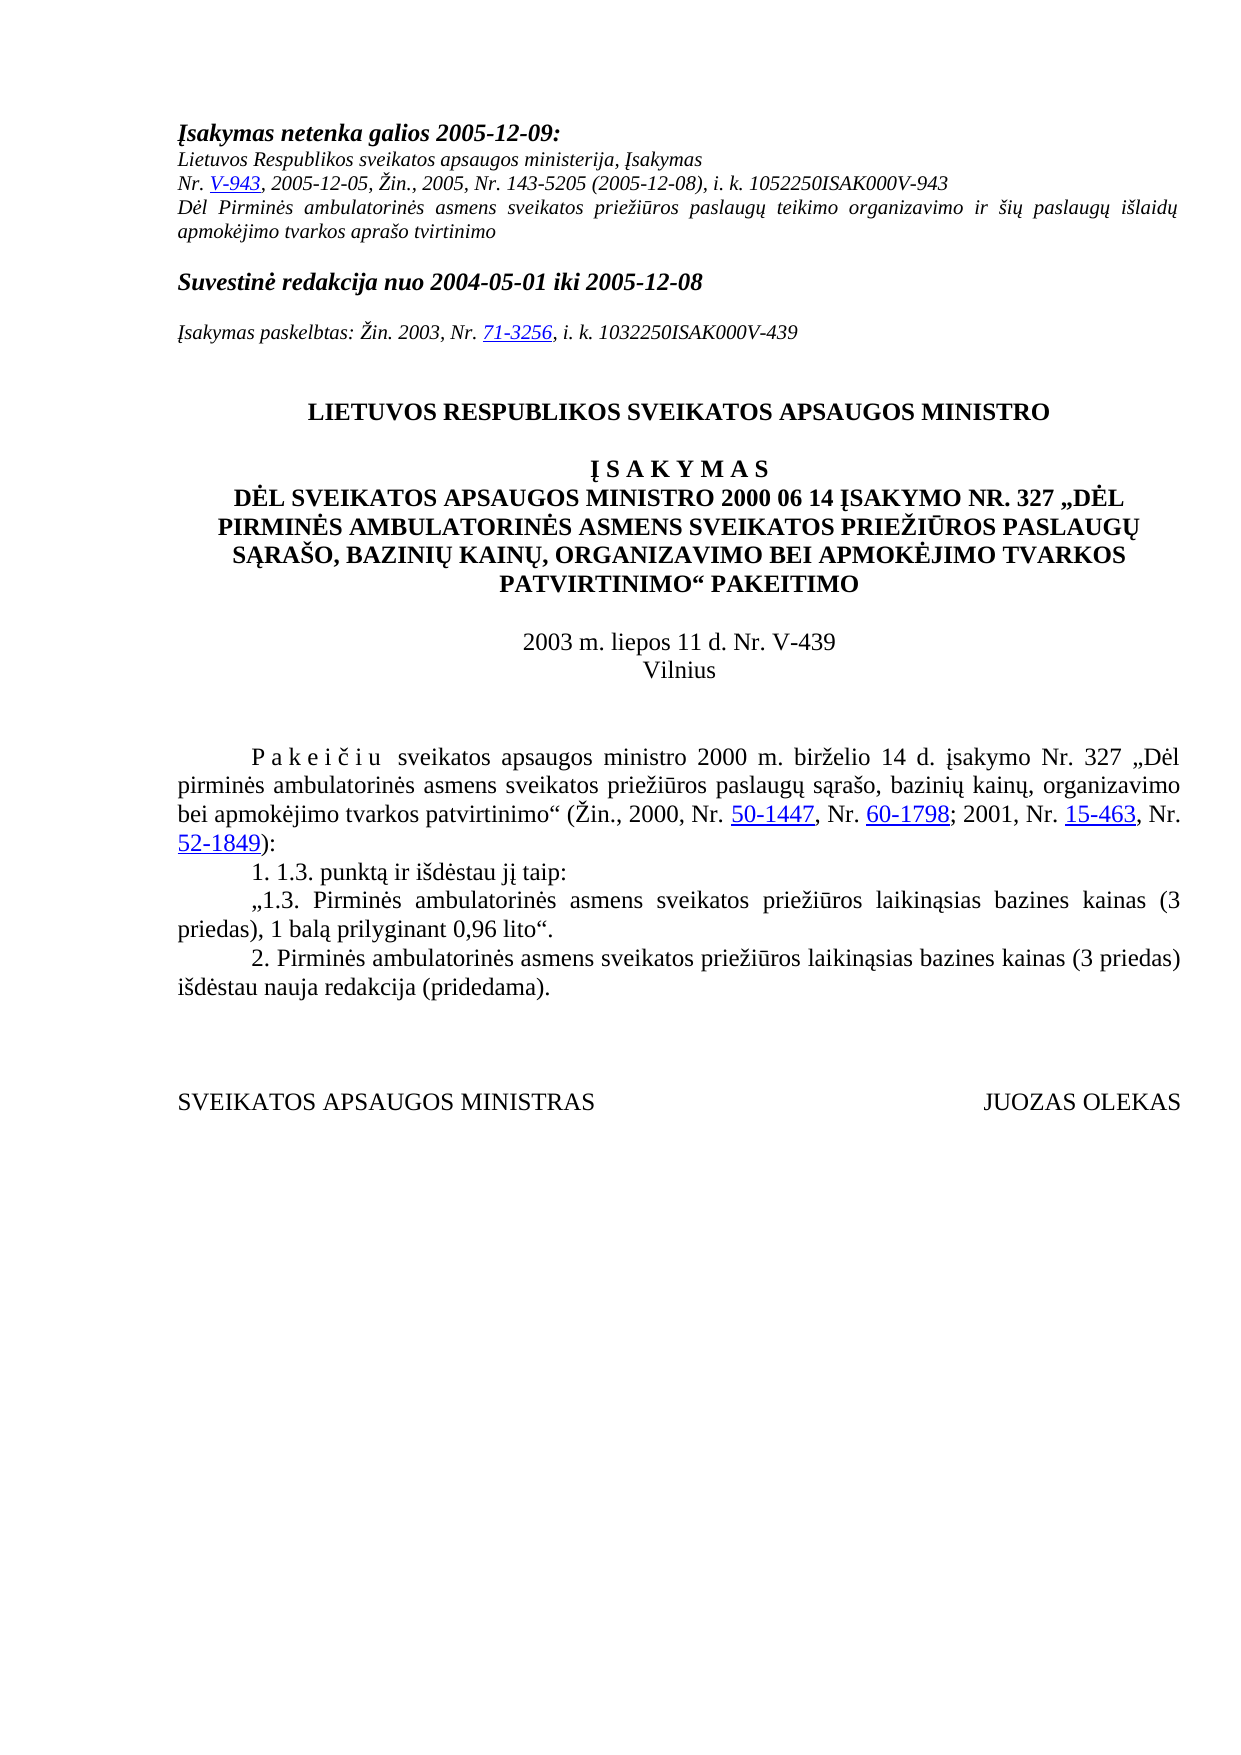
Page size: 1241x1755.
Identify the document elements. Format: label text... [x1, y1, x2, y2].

text LIETUVOS RESPUBLIKOS SVEIKATOS APSAUGOS MINISTRO [177, 397, 1181, 426]
text DĖL SVEIKATOS APSAUGOS MINISTRO 2000 06 14 ĮSAKYMO NR. 327 „DĖL PIRMINĖS AMBULATORINĖS ASMENS SVEIKATOS PRIEŽIŪROS PASLAUGŲ SĄRAŠO, BAZINIŲ KAINŲ, ORGANIZAVIMO BEI APMOKĖJIMO TVARKOS PATVIRTINIMO“ PAKEITIMO [177, 483, 1181, 598]
text Vilnius [177, 656, 1181, 684]
text „1.3. Pirminės ambulatorinės asmens sveikatos priežiūros laikinąsias bazines kainas (3 priedas), 1 balą prilyginant 0,96 lito“. [177, 886, 1181, 943]
text Įsakymas paskelbtas: Žin. 2003, Nr. 71-3256, i. k. 1032250ISAK000V-439 [177, 320, 1181, 344]
text SVEIKATOS APSAUGOS MINISTRAS JUOZAS OLEKAS [177, 1087, 1181, 1116]
text Pakeičiu sveikatos apsaugos ministro 2000 m. birželio 14 d. įsakymo Nr. 327 „Dėl pirminės ambulatorinės asmens sveikatos priežiūros paslaugų sąrašo, bazinių kainų, organizavimo bei apmokėjimo tvarkos patvirtinimo“ (Žin., 2000, Nr. 50-1447, Nr. 60-1798; 2001, Nr. 15-463, Nr. 52-1849): [177, 742, 1181, 857]
text Nr. V-943, 2005-12-05, Žin., 2005, Nr. 143-5205 (2005-12-08), i. k. 1052250ISAK000V-943 [177, 171, 1181, 195]
text Įsakymas netenka galios 2005-12-09: [177, 118, 1181, 147]
text 2003 m. liepos 11 d. Nr. V-439 [177, 627, 1181, 656]
text Suvestinė redakcija nuo 2004-05-01 iki 2005-12-08 [177, 267, 1181, 296]
text 1. 1.3. punktą ir išdėstau jį taip: [177, 857, 1181, 886]
text 2. Pirminės ambulatorinės asmens sveikatos priežiūros laikinąsias bazines kainas (3 priedas) išdėstau nauja redakcija (pridedama). [177, 943, 1181, 1001]
text Lietuvos Respublikos sveikatos apsaugos ministerija, Įsakymas [177, 147, 1181, 171]
text Į S A K Y M A S [177, 454, 1181, 483]
text Dėl Pirminės ambulatorinės asmens sveikatos priežiūros paslaugų teikimo organizavimo ir šių paslaugų išlaidų apmokėjimo tvarkos aprašo tvirtinimo [177, 195, 1181, 243]
